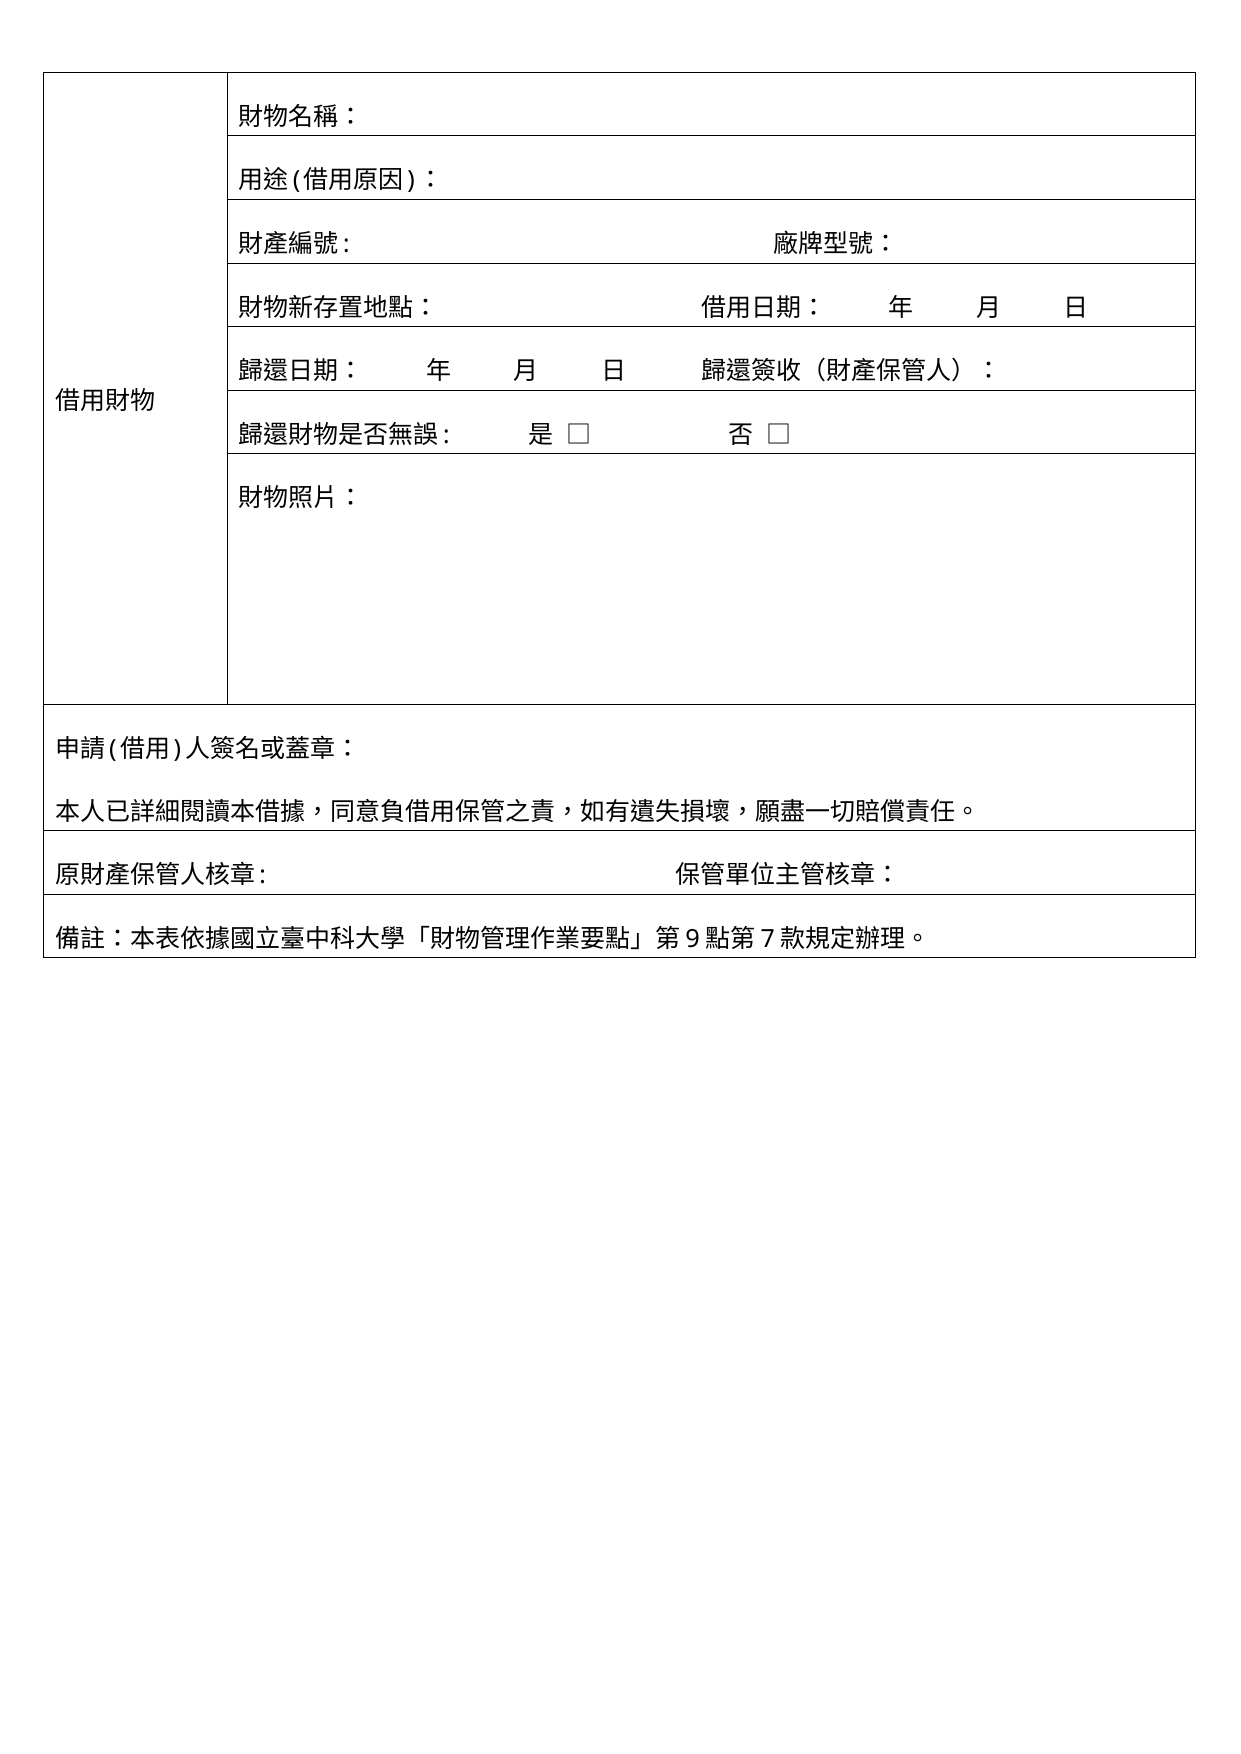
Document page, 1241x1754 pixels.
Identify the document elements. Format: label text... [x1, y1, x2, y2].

table_cell 用途(借用原因)： [228, 136, 1195, 199]
table_cell 財產編號: 廠牌型號： [228, 200, 1195, 262]
table_cell 借用財物 [44, 73, 227, 704]
table_cell 財物照片： [228, 454, 1195, 704]
table_cell 備註：本表依據國立臺中科大學「財物管理作業要點」第9點第7款規定辦理。 [44, 895, 1195, 957]
table_cell 歸還日期： 年 月 日 歸還簽收（財產保管人）： [228, 327, 1195, 389]
table_cell 歸還財物是否無誤: 是 □ 否 □ [228, 391, 1195, 453]
table_cell 原財產保管人核章: 保管單位主管核章： [44, 831, 1195, 894]
table_cell 申請(借用)人簽名或蓋章： 本人已詳細閱讀本借據，同意負借用保管之責，如有遺失損壞，願盡一切賠償責任。 [44, 705, 1195, 830]
table_cell 財物名稱： [228, 73, 1195, 135]
table_cell 財物新存置地點： 借用日期： 年 月 日 [228, 264, 1195, 326]
